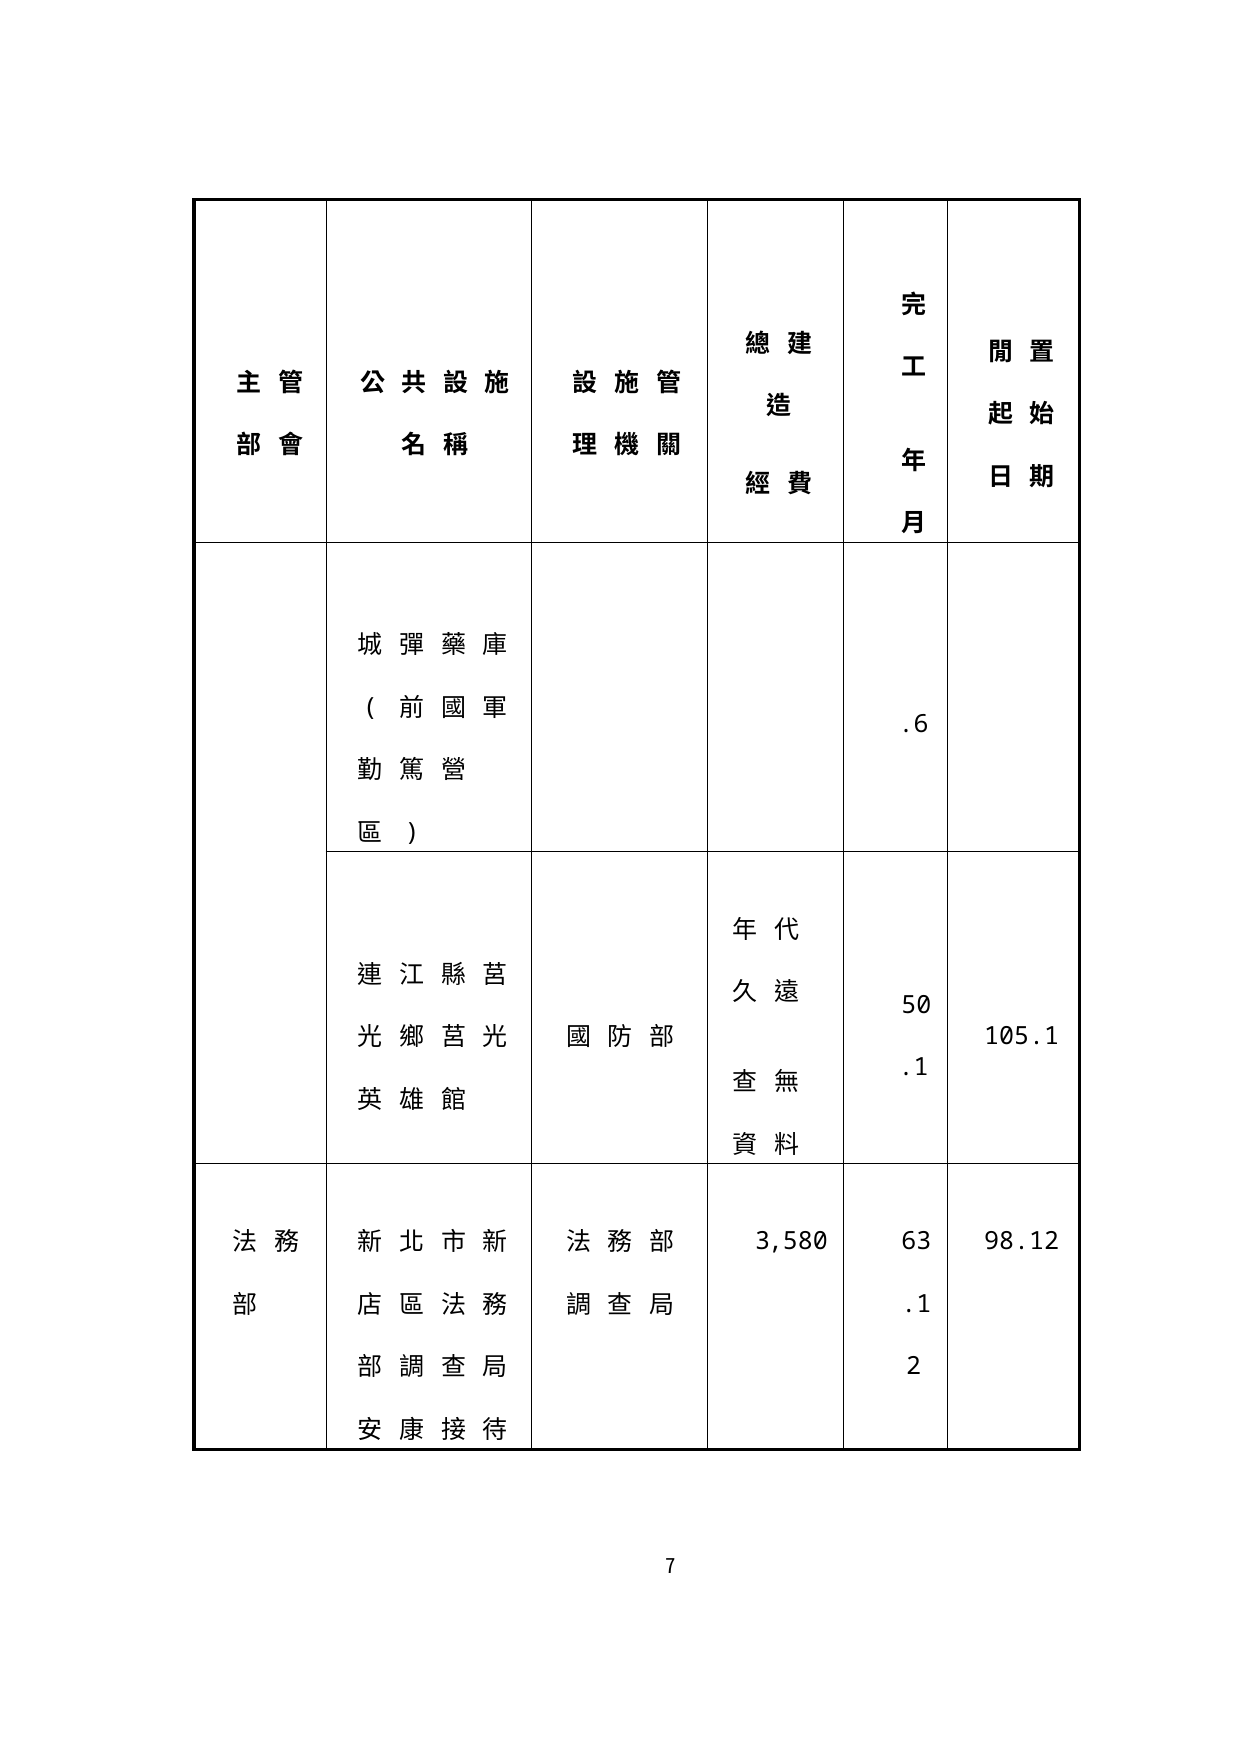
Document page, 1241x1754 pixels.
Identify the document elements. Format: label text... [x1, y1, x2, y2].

table_cell 63.12 [844, 1164, 947, 1448]
table_header 公共設施名稱 [327, 201, 531, 542]
table_cell 年代久遠 查無資料 [708, 852, 843, 1163]
table_header 閒置起始日期 [948, 201, 1078, 542]
table_header 主管部會 [196, 201, 326, 542]
table_cell [948, 543, 1078, 851]
table_cell 連江縣莒光鄉莒光英雄館 [327, 852, 531, 1163]
table_cell 法務部 [196, 1164, 326, 1448]
table_cell 50.1 [844, 852, 947, 1163]
table_cell 105.1 [948, 852, 1078, 1163]
table_header 完工 年月 [844, 201, 947, 542]
table_cell 新北市新店區法務部調查局安康接待 [327, 1164, 531, 1448]
table_cell [532, 543, 707, 851]
table_cell 3,580 [708, 1164, 843, 1448]
table_cell 國防部 [532, 852, 707, 1163]
table_cell .6 [844, 543, 947, 851]
table_cell 城彈藥庫(前國軍勤篤營區) [327, 543, 531, 851]
table_cell 法務部調查局 [532, 1164, 707, 1448]
table_cell [708, 543, 843, 851]
table_cell 98.12 [948, 1164, 1078, 1448]
table_cell [196, 543, 326, 1163]
table_header 總建造 經費 [708, 201, 843, 542]
table_header 設施管理機關 [532, 201, 707, 542]
